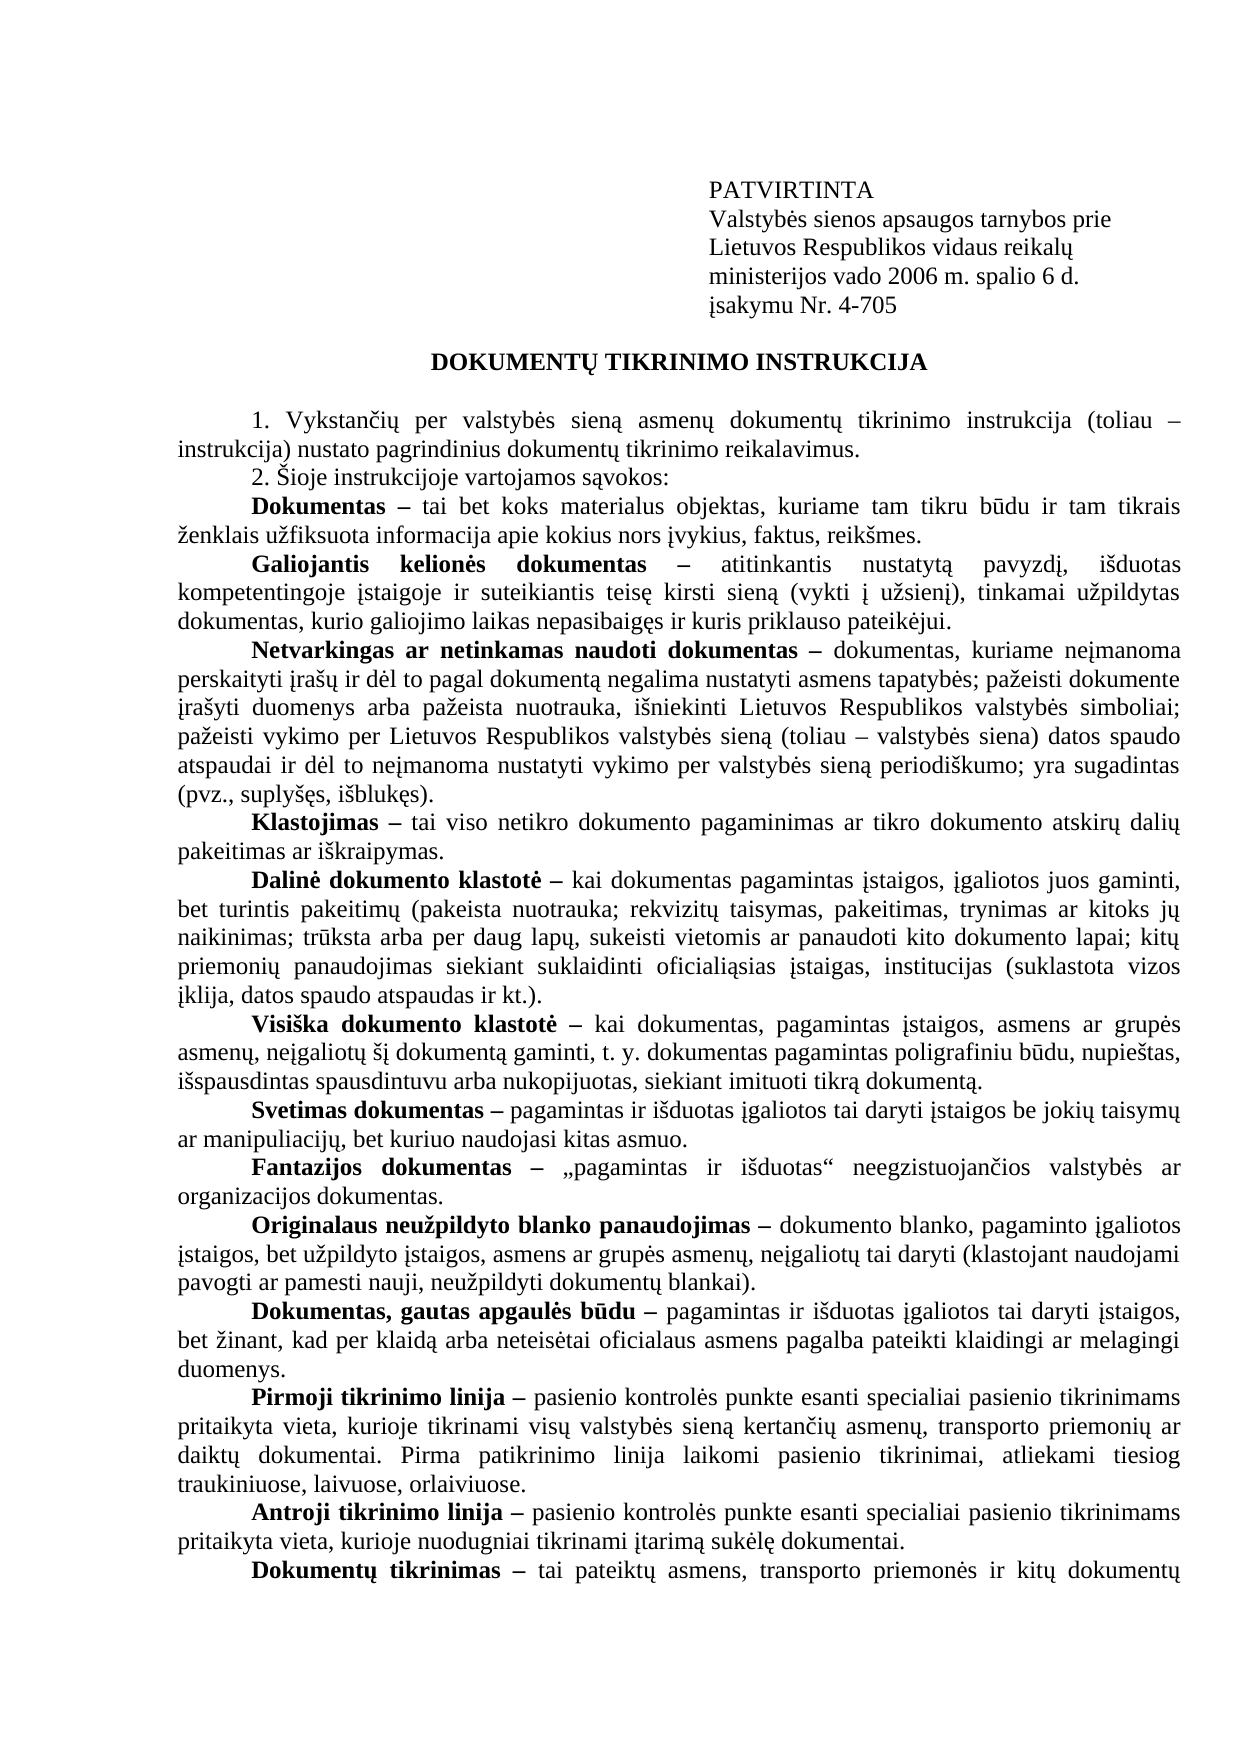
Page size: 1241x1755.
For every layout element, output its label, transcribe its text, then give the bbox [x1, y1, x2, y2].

text Pirmoji tikrinimo linija – pasienio kontrolės punkte esanti specialiai pasienio tikrinimams pritaikyta vieta, kurioje tikrinami visų valstybės sieną kertančių asmenų, transporto priemonių ar daiktų dokumentai. Pirma patikrinimo linija laikomi pasienio tikrinimai, atliekami tiesiog traukiniuose, laivuose, orlaiviuose. [177, 1382, 1181, 1497]
text Lietuvos Respublikos vidaus reikalų [177, 232, 1181, 261]
text 2. Šioje instrukcijoje vartojamos sąvokos: [177, 462, 1181, 491]
text Dokumentas, gautas apgaulės būdu – pagamintas ir išduotas įgaliotos tai daryti įstaigos, bet žinant, kad per klaidą arba neteisėtai oficialaus asmens pagalba pateikti klaidingi ar melagingi duomenys. [177, 1296, 1181, 1382]
text Klastojimas – tai viso netikro dokumento pagaminimas ar tikro dokumento atskirų dalių pakeitimas ar iškraipymas. [177, 807, 1181, 865]
text Galiojantis kelionės dokumentas – atitinkantis nustatytą pavyzdį, išduotas kompetentingoje įstaigoje ir suteikiantis teisę kirsti sieną (vykti į užsienį), tinkamai užpildytas dokumentas, kurio galiojimo laikas nepasibaigęs ir kuris priklauso pateikėjui. [177, 549, 1181, 635]
text Svetimas dokumentas – pagamintas ir išduotas įgaliotos tai daryti įstaigos be jokių taisymų ar manipuliacijų, bet kuriuo naudojasi kitas asmuo. [177, 1095, 1181, 1152]
text Dokumentas – tai bet koks materialus objektas, kuriame tam tikru būdu ir tam tikrais ženklais užfiksuota informacija apie kokius nors įvykius, faktus, reikšmes. [177, 491, 1181, 549]
text ministerijos vado 2006 m. spalio 6 d. [177, 261, 1181, 290]
text Originalaus neužpildyto blanko panaudojimas – dokumento blanko, pagaminto įgaliotos įstaigos, bet užpildyto įstaigos, asmens ar grupės asmenų, neįgaliotų tai daryti (klastojant naudojami pavogti ar pamesti nauji, neužpildyti dokumentų blankai). [177, 1210, 1181, 1296]
text Dalinė dokumento klastotė – kai dokumentas pagamintas įstaigos, įgaliotos juos gaminti, bet turintis pakeitimų (pakeista nuotrauka; rekvizitų taisymas, pakeitimas, trynimas ar kitoks jų naikinimas; trūksta arba per daug lapų, sukeisti vietomis ar panaudoti kito dokumento lapai; kitų priemonių panaudojimas siekiant suklaidinti oficialiąsias įstaigas, institucijas (suklastota vizos įklija, datos spaudo atspaudas ir kt.). [177, 865, 1181, 1009]
text Valstybės sienos apsaugos tarnybos prie [177, 204, 1181, 232]
text Fantazijos dokumentas – „pagamintas ir išduotas“ neegzistuojančios valstybės ar organizacijos dokumentas. [177, 1152, 1181, 1210]
text DOKUMENTŲ TIKRINIMO INSTRUKCIJA [177, 347, 1181, 376]
text įsakymu Nr. 4-705 [177, 290, 1181, 319]
text Dokumentų tikrinimas – tai pateiktų asmens, transporto priemonės ir kitų dokumentų [177, 1555, 1181, 1584]
text Visiška dokumento klastotė – kai dokumentas, pagamintas įstaigos, asmens ar grupės asmenų, neįgaliotų šį dokumentą gaminti, t. y. dokumentas pagamintas poligrafiniu būdu, nupieštas, išspausdintas spausdintuvu arba nukopijuotas, siekiant imituoti tikrą dokumentą. [177, 1009, 1181, 1095]
text Netvarkingas ar netinkamas naudoti dokumentas – dokumentas, kuriame neįmanoma perskaityti įrašų ir dėl to pagal dokumentą negalima nustatyti asmens tapatybės; pažeisti dokumente įrašyti duomenys arba pažeista nuotrauka, išniekinti Lietuvos Respublikos valstybės simboliai; pažeisti vykimo per Lietuvos Respublikos valstybės sieną (toliau – valstybės siena) datos spaudo atspaudai ir dėl to neįmanoma nustatyti vykimo per valstybės sieną periodiškumo; yra sugadintas (pvz., suplyšęs, išblukęs). [177, 635, 1181, 807]
text Antroji tikrinimo linija – pasienio kontrolės punkte esanti specialiai pasienio tikrinimams pritaikyta vieta, kurioje nuodugniai tikrinami įtarimą sukėlę dokumentai. [177, 1497, 1181, 1555]
text PATVIRTINTA [177, 175, 1181, 204]
text 1. Vykstančių per valstybės sieną asmenų dokumentų tikrinimo instrukcija (toliau – instrukcija) nustato pagrindinius dokumentų tikrinimo reikalavimus. [177, 405, 1181, 462]
